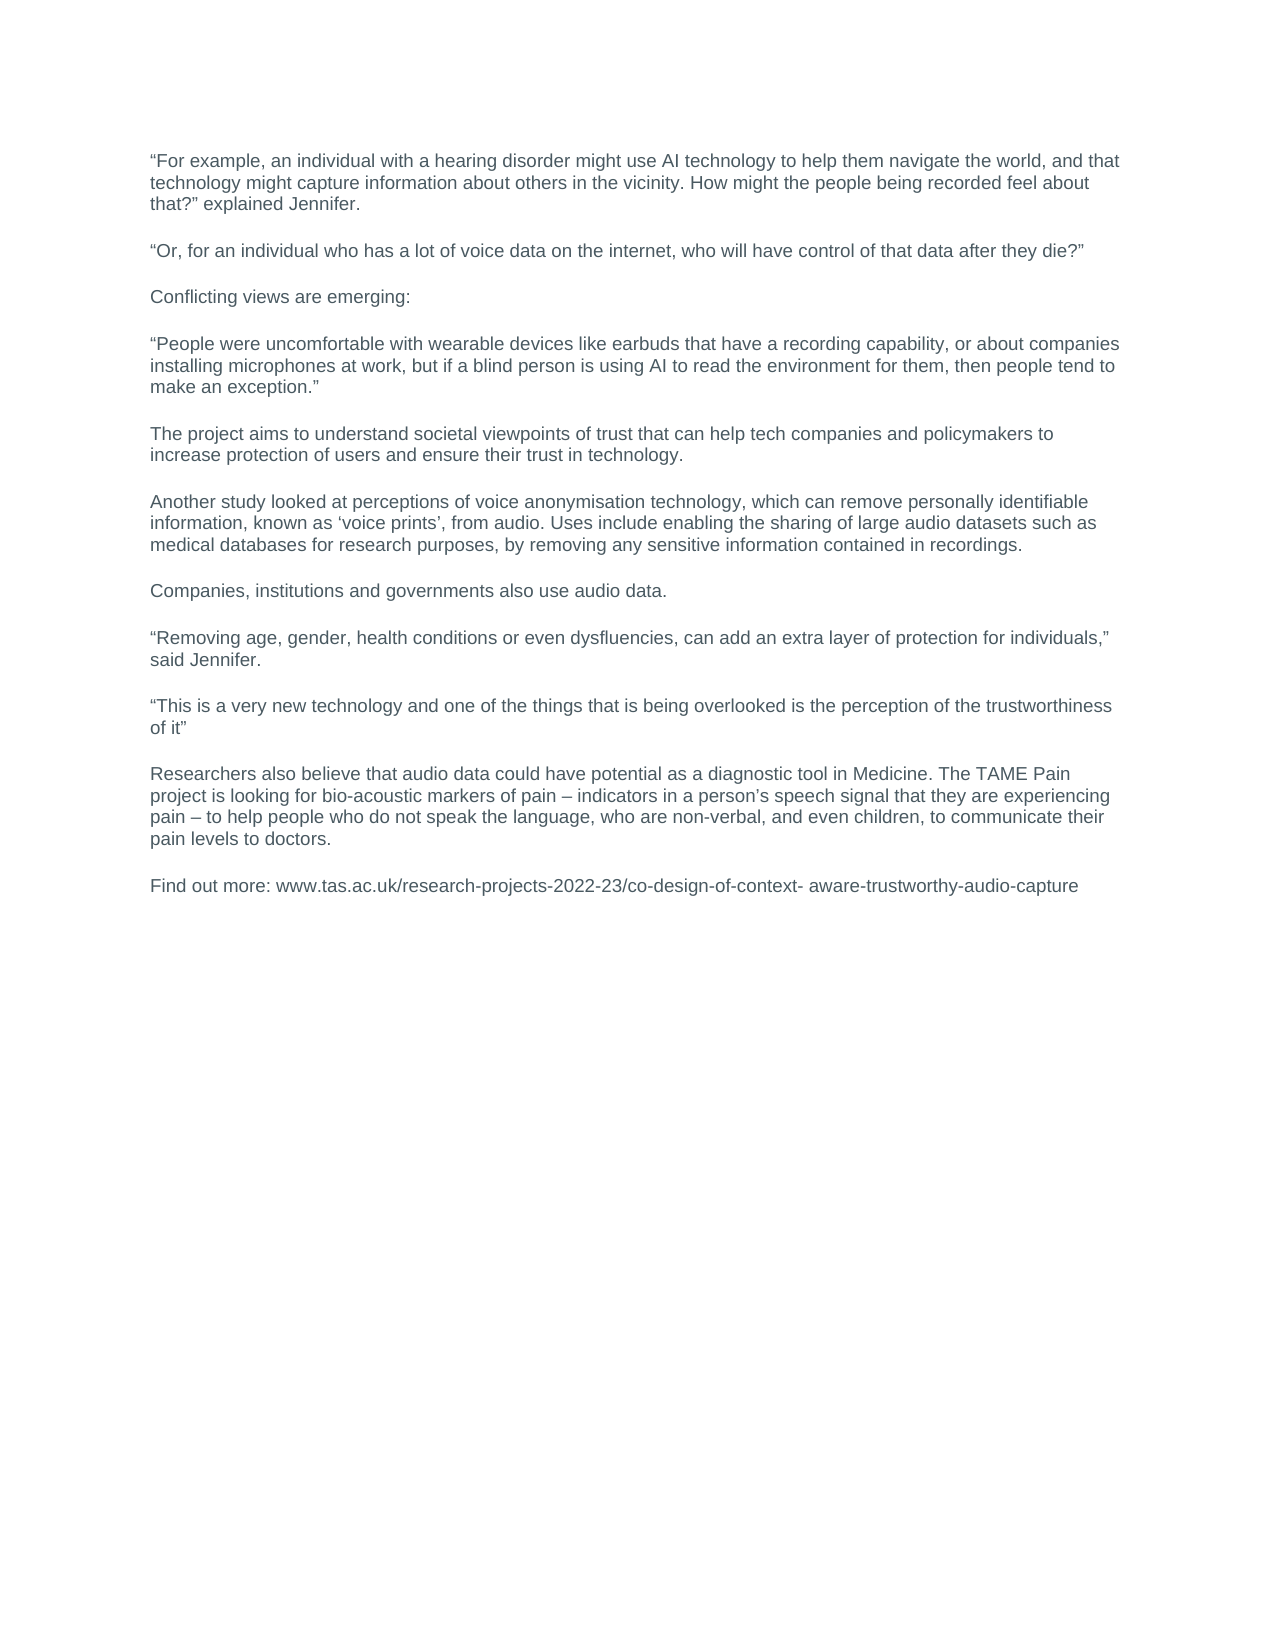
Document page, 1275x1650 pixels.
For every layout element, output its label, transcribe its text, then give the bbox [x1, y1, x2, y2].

text Another study looked at perceptions of voice anonymisation technology, which can remove personally identifiable information, known as ‘voice prints’, from audio. Uses include enabling the sharing of large audio datasets such as medical databases for research purposes, by removing any sensitive information contained in recordings. [150, 491, 1125, 555]
text “This is a very new technology and one of the things that is being overlooked is the perception of the trustworthiness of it” [150, 695, 1125, 738]
text Conflicting views are emerging: [150, 286, 1125, 308]
text The project aims to understand societal viewpoints of trust that can help tech companies and policymakers to increase protection of users and ensure their trust in technology. [150, 422, 1125, 466]
text Find out more: www.tas.ac.uk/research-projects-2022-23/co-design-of-context- aware-trustworthy-audio-capture [150, 874, 1125, 896]
text “Or, for an individual who has a lot of voice data on the internet, who will have control of that data after they die?” [150, 240, 1125, 261]
text Companies, institutions and governments also use audio data. [150, 580, 1125, 602]
text “For example, an individual with a hearing disorder might use AI technology to help them navigate the world, and that technology might capture information about others in the vicinity. How might the people being recorded feel about that?” explained Jennifer. [150, 150, 1125, 215]
text Researchers also believe that audio data could have potential as a diagnostic tool in Medicine. The TAME Pain project is looking for bio-acoustic markers of pain – indicators in a person’s speech signal that they are experiencing pain – to help people who do not speak the language, who are non-verbal, and even children, to communicate their pain levels to doctors. [150, 763, 1125, 849]
text “Removing age, gender, health conditions or even dysfluencies, can add an extra layer of protection for individuals,” said Jennifer. [150, 627, 1125, 670]
text “People were uncomfortable with wearable devices like earbuds that have a recording capability, or about companies installing microphones at work, but if a blind person is using AI to read the environment for them, then people tend to make an exception.” [150, 333, 1125, 397]
